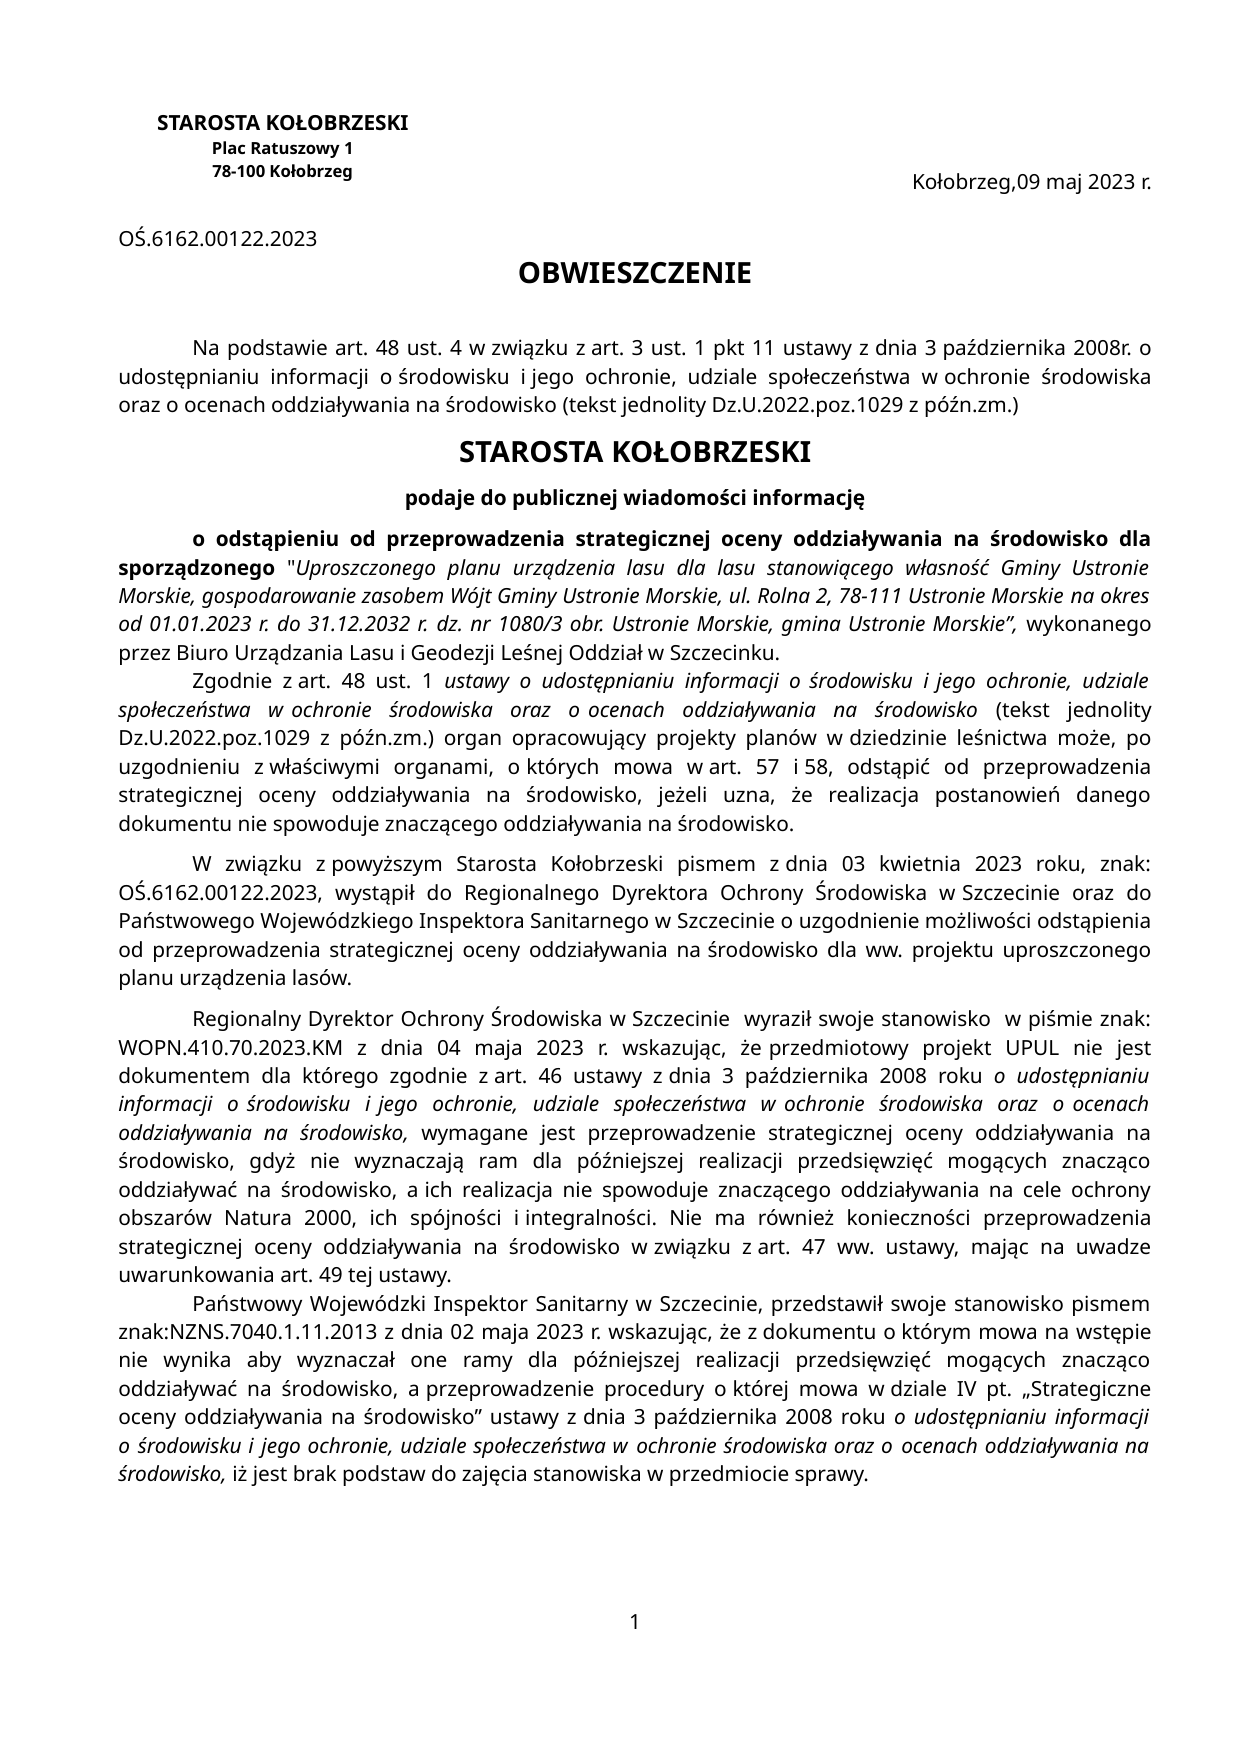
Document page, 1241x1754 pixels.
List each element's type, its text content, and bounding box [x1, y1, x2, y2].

text W związku z powyższym Starosta Kołobrzeski pismem z dnia 03 kwietnia 2023 roku, znak: OŚ.6162.00122.2023, wystąpił do Regionalnego Dyrektora Ochrony Środowiska w Szczecinie oraz do Państwowego Wojewódzkiego Inspektora Sanitarnego w Szczecinie o uzgodnienie możliwości odstąpienia od przeprowadzenia strategicznej oceny oddziaływania na środowisko dla ww. projektu uproszczonego planu urządzenia lasów. [118, 849, 1152, 992]
text Kołobrzeg,09 maj 2023 r. [439, 167, 1152, 196]
text Regionalny Dyrektor Ochrony Środowiska w Szczecinie wyraził swoje stanowisko w piśmie znak: WOPN.410.70.2023.KM z dnia 04 maja 2023 r. wskazując, że przedmiotowy projekt UPUL nie jest dokumentem dla którego zgodnie z art. 46 ustawy z dnia 3 października 2008 roku o udostępnianiu informacji o środowisku i jego ochronie, udziale społeczeństwa w ochronie środowiska oraz o ocenach oddziaływania na środowisko, wymagane jest przeprowadzenie strategicznej oceny oddziaływania na środowisko, gdyż nie wyznaczają ram dla późniejszej realizacji przedsięwzięć mogących znacząco oddziaływać na środowisko, a ich realizacja nie spowoduje znaczącego oddziaływania na cele ochrony obszarów Natura 2000, ich spójności i integralności. Nie ma również konieczności przeprowadzenia strategicznej oceny oddziaływania na środowisko w związku z art. 47 ww. ustawy, mając na uwadze uwarunkowania art. 49 tej ustawy. [118, 1004, 1152, 1289]
text Plac Ratuszowy 1 [126, 137, 439, 160]
text STAROSTA KOŁOBRZESKI [126, 108, 439, 137]
text Państwowy Wojewódzki Inspektor Sanitarny w Szczecinie, przedstawił swoje stanowisko pismem znak:NZNS.7040.1.11.2013 z dnia 02 maja 2023 r. wskazując, że z dokumentu o którym mowa na wstępie nie wynika aby wyznaczał one ramy dla późniejszej realizacji przedsięwzięć mogących znacząco oddziaływać na środowisko, a przeprowadzenie procedury o której mowa w dziale IV pt. „Strategiczne oceny oddziaływania na środowisko” ustawy z dnia 3 października 2008 roku o udostępnianiu informacji o środowisku i jego ochronie, udziale społeczeństwa w ochronie środowiska oraz o ocenach oddziaływania na środowisko, iż jest brak podstaw do zajęcia stanowiska w przedmiocie sprawy. [118, 1289, 1152, 1488]
text 78-100 Kołobrzeg [126, 160, 439, 182]
text Na podstawie art. 48 ust. 4 w związku z art. 3 ust. 1 pkt 11 ustawy z dnia 3 października 2008r. o udostępnianiu informacji o środowisku i jego ochronie, udziale społeczeństwa w ochronie środowiska oraz o ocenach oddziaływania na środowisko (tekst jednolity Dz.U.2022.poz.1029 z późn.zm.) [118, 333, 1152, 419]
text Zgodnie z art. 48 ust. 1 ustawy o udostępnianiu informacji o środowisku i jego ochronie, udziale społeczeństwa w ochronie środowiska oraz o ocenach oddziaływania na środowisko (tekst jednolity Dz.U.2022.poz.1029 z późn.zm.) organ opracowujący projekty planów w dziedzinie leśnictwa może, po uzgodnieniu z właściwymi organami, o których mowa w art. 57 i 58, odstąpić od przeprowadzenia strategicznej oceny oddziaływania na środowisko, jeżeli uzna, że realizacja postanowień danego dokumentu nie spowoduje znaczącego oddziaływania na środowisko. [118, 666, 1152, 837]
text podaje do publicznej wiadomości informację [118, 483, 1152, 512]
text o odstąpieniu od przeprowadzenia strategicznej oceny oddziaływania na środowisko dla sporządzonego "Uproszczonego planu urządzenia lasu dla lasu stanowiącego własność Gminy Ustronie Morskie, gospodarowanie zasobem Wójt Gminy Ustronie Morskie, ul. Rolna 2, 78-111 Ustronie Morskie na okres od 01.01.2023 r. do 31.12.2032 r. dz. nr 1080/3 obr. Ustronie Morskie, gmina Ustronie Morskie”, wykonanego przez Biuro Urządzania Lasu i Geodezji Leśnej Oddział w Szczecinku. [118, 524, 1152, 666]
text STAROSTA KOŁOBRZESKI [118, 431, 1152, 471]
text OBWIESZCZENIE [118, 253, 1152, 292]
text OŚ.6162.00122.2023 [118, 224, 1152, 253]
